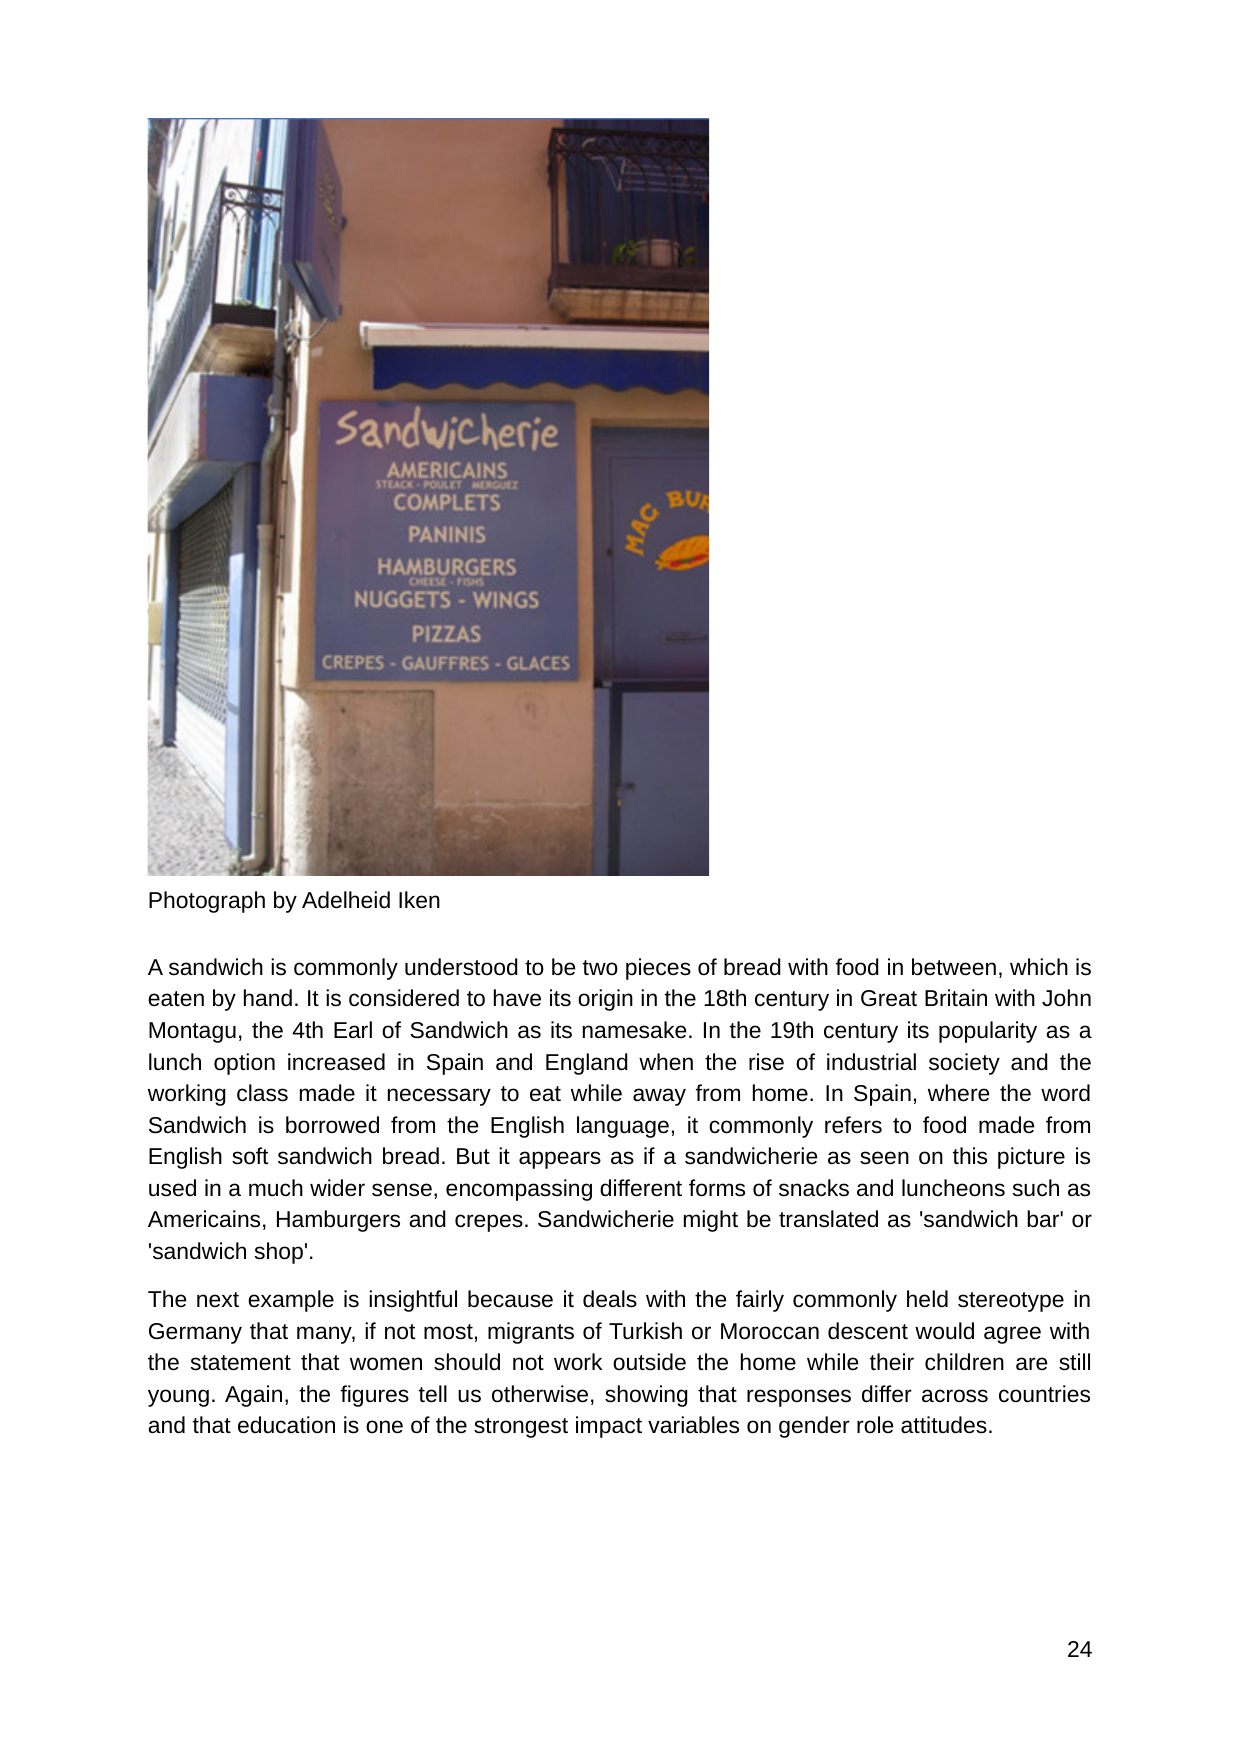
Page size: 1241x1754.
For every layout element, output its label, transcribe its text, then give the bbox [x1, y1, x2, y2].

text A sandwich is commonly understood to be two pieces of bread with food in between, which is eaten by hand. It is considered to have its origin in the 18th century in Great Britain with John Montagu, the 4th Earl of Sandwich as its namesake. In the 19th century its popularity as a lunch option increased in Spain and England when the rise of industrial society and the working class made it necessary to eat while away from home. In Spain, where the word Sandwich is borrowed from the English language, it commonly refers to food made from English soft sandwich bread. But it appears as if a sandwicherie as seen on this picture is used in a much wider sense, encompassing different forms of snacks and luncheons such as Americains, Hamburgers and crepes. Sandwicherie might be translated as 'sandwich bar' or 'sandwich shop'. [148, 954, 1092, 1264]
text The next example is insightful because it deals with the fairly commonly held stereotype in Germany that many, if not most, migrants of Turkish or Moroccan descent would agree with the statement that women should not work outside the home while their children are still young. Again, the figures tell us otherwise, showing that responses differ across countries and that education is one of the strongest impact variables on gender role attitudes. [148, 1286, 1092, 1439]
text Photograph by Adelheid Iken [148, 887, 1092, 913]
